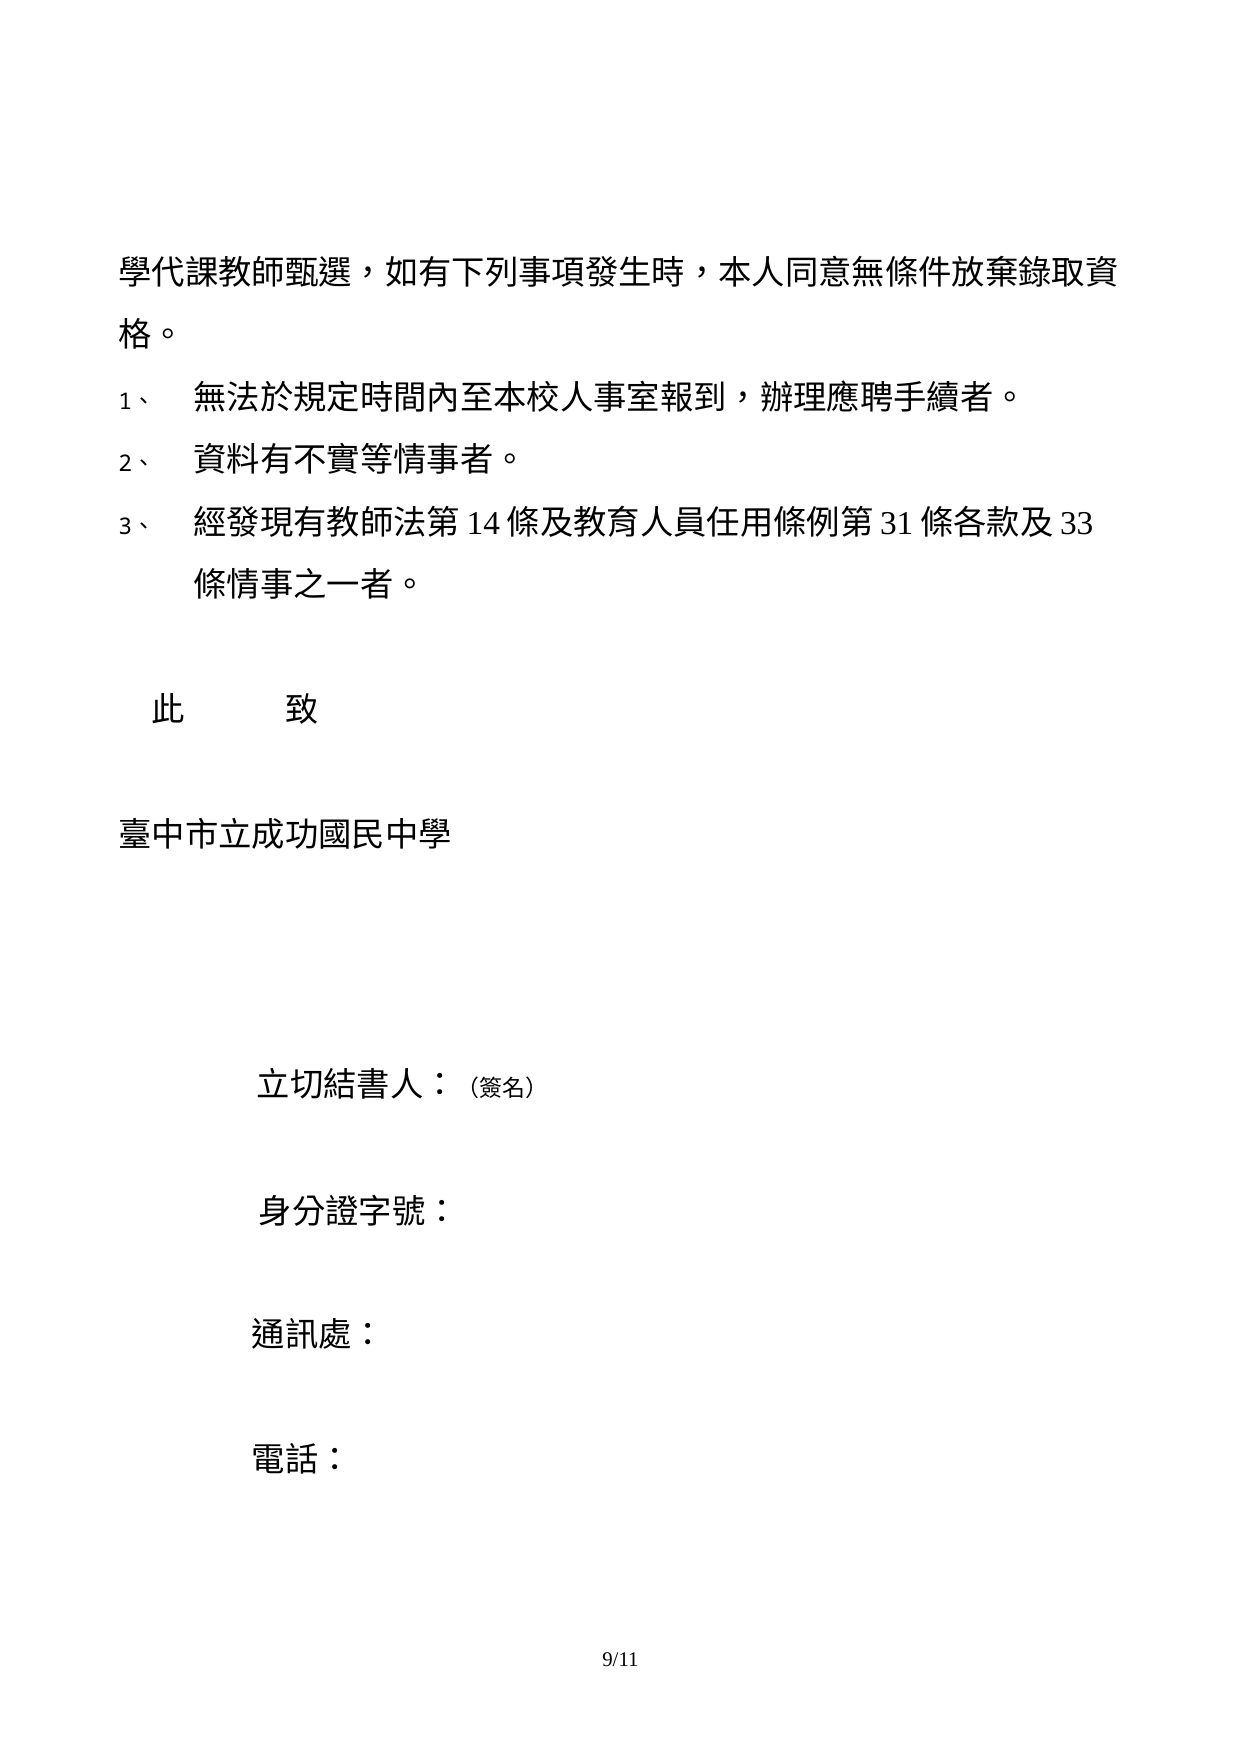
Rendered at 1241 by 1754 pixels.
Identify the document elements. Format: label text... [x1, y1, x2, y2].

text 學代課教師甄選，如有下列事項發生時，本人同意無條件放棄錄取資格。 [118, 228, 1122, 353]
list 資料有不實等情事者。 [118, 415, 1122, 478]
text 身分證字號： [118, 1165, 1122, 1228]
text 此 致 [118, 665, 1122, 728]
text 立切結書人：（簽名） [118, 1040, 1122, 1103]
text 臺中市立成功國民中學 [118, 790, 1122, 853]
list 無法於規定時間內至本校人事室報到，辦理應聘手續者。 [118, 353, 1122, 415]
text 電話： [118, 1415, 1122, 1478]
list 經發現有教師法第14條及教育人員任用條例第31條各款及33條情事之一者。 [118, 478, 1122, 603]
text 通訊處： [118, 1290, 1122, 1353]
